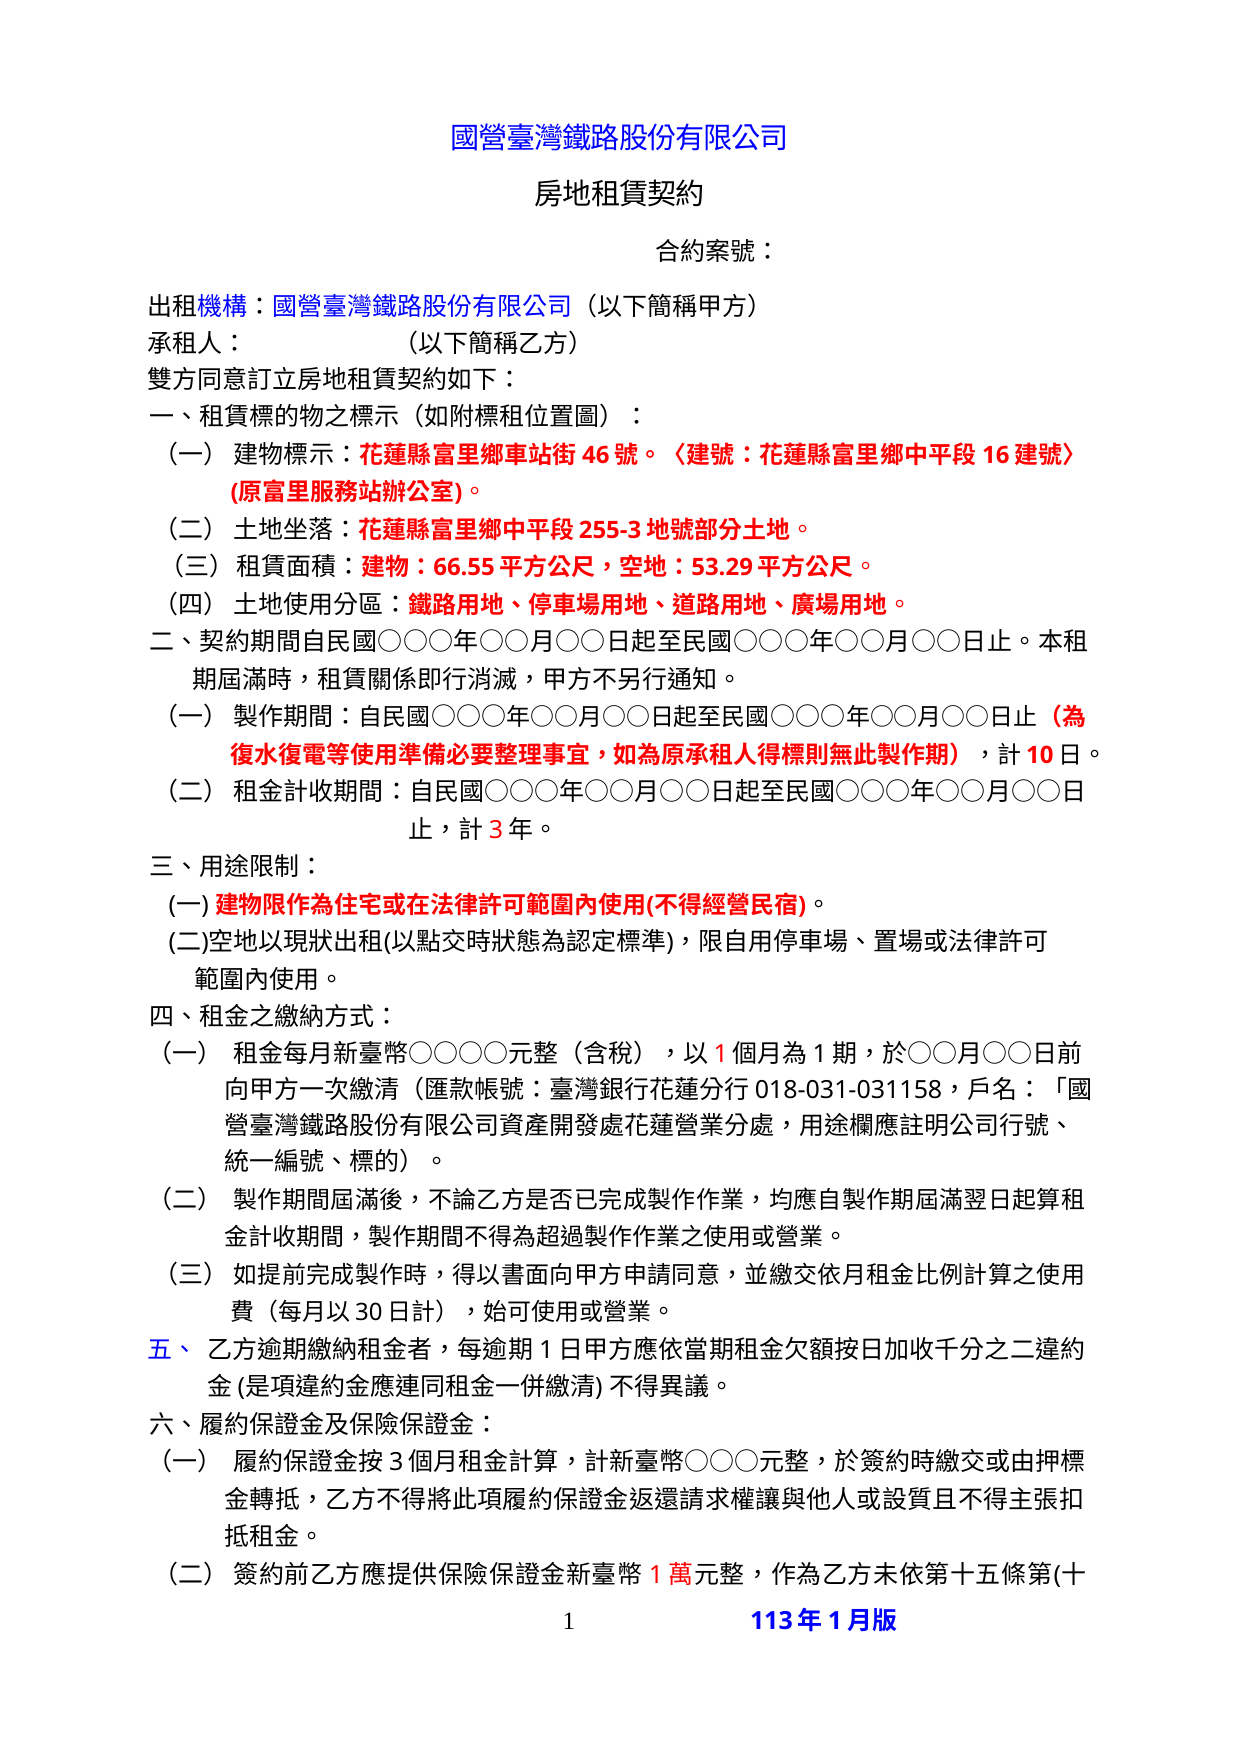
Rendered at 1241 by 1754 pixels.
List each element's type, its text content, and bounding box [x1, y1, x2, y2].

text (二)空地以現狀出租(以點交時狀態為認定標準)，限自用停車場、置場或法律許可 [149, 921, 1092, 958]
text 四、租金之繳納方式： [149, 996, 1092, 1033]
list 製作期間：自民國○○○年○○月○○日起至民國○○○年○○月○○日止（為復水復電等使用準備必要整理事宜，如為原承租人得標則無此製作期），計10日。 [154, 696, 1087, 771]
text 二、契約期間自民國○○○年○○月○○日起至民國○○○年○○月○○日止。本租期屆滿時，租賃關係即行消滅，甲方不另行通知。 [149, 621, 1092, 696]
text 國營臺灣鐵路股份有限公司 [147, 118, 1092, 156]
list 租金計收期間：自民國○○○年○○月○○日起至民國○○○年○○月○○日止，計3年。 [153, 771, 1087, 846]
text 房地租賃契約 [147, 174, 1092, 212]
text 六、履約保證金及保險保證金： [149, 1403, 1092, 1441]
list 乙方逾期繳納租金者，每逾期1日甲方應依當期租金欠額按日加收千分之二違約金 (是項違約金應連同租金一併繳清) 不得異議。 [148, 1328, 1087, 1403]
text 範圍內使用。 [149, 958, 1092, 996]
list 租金每月新臺幣○○○○元整（含稅），以1個月為1期，於○○月○○日前向甲方一次繳清（匯款帳號：臺灣銀行花蓮分行018-031-031158，戶名：「國營臺灣鐵路股份有限公司資產開發處花蓮營業分處，用途欄應註明公司行號、統一編號、標的）。 [148, 1033, 1092, 1178]
text 合約案號： [147, 231, 1092, 268]
text (一) 建物限作為住宅或在法律許可範圍內使用(不得經營民宿)。 [149, 883, 1092, 921]
list 建物標示：花蓮縣富里鄉車站街46號。〈建號：花蓮縣富里鄉中平段16建號〉(原富里服務站辦公室)。 [154, 433, 1087, 508]
list 如提前完成製作時，得以書面向甲方申請同意，並繳交依月租金比例計算之使用費（每月以30日計），始可使用或營業。 [154, 1253, 1087, 1328]
list 土地使用分區：鐵路用地、停車場用地、道路用地、廣場用地。 [154, 583, 1087, 621]
text 出租機構：國營臺灣鐵路股份有限公司（以下簡稱甲方） [148, 287, 1092, 323]
list 履約保證金按3個月租金計算，計新臺幣○○○元整，於簽約時繳交或由押標金轉抵，乙方不得將此項履約保證金返還請求權讓與他人或設質且不得主張扣抵租金。 [148, 1441, 1087, 1553]
list 製作期間屆滿後，不論乙方是否已完成製作作業，均應自製作期屆滿翌日起算租金計收期間，製作期間不得為超過製作作業之使用或營業。 [148, 1178, 1087, 1253]
text 一、租賃標的物之標示（如附標租位置圖）： [149, 396, 1092, 433]
text 雙方同意訂立房地租賃契約如下： [148, 359, 1092, 396]
list 簽約前乙方應提供保險保證金新臺幣1萬元整，作為乙方未依第十五條第(十 [154, 1553, 1087, 1591]
text 三、用途限制： [149, 846, 1092, 883]
list 土地坐落：花蓮縣富里鄉中平段255-3地號部分土地。 [154, 508, 1087, 546]
text 承租人： （以下簡稱乙方） [148, 323, 1092, 359]
list 租賃面積：建物：66.55平方公尺，空地：53.29平方公尺。 [159, 546, 1087, 583]
